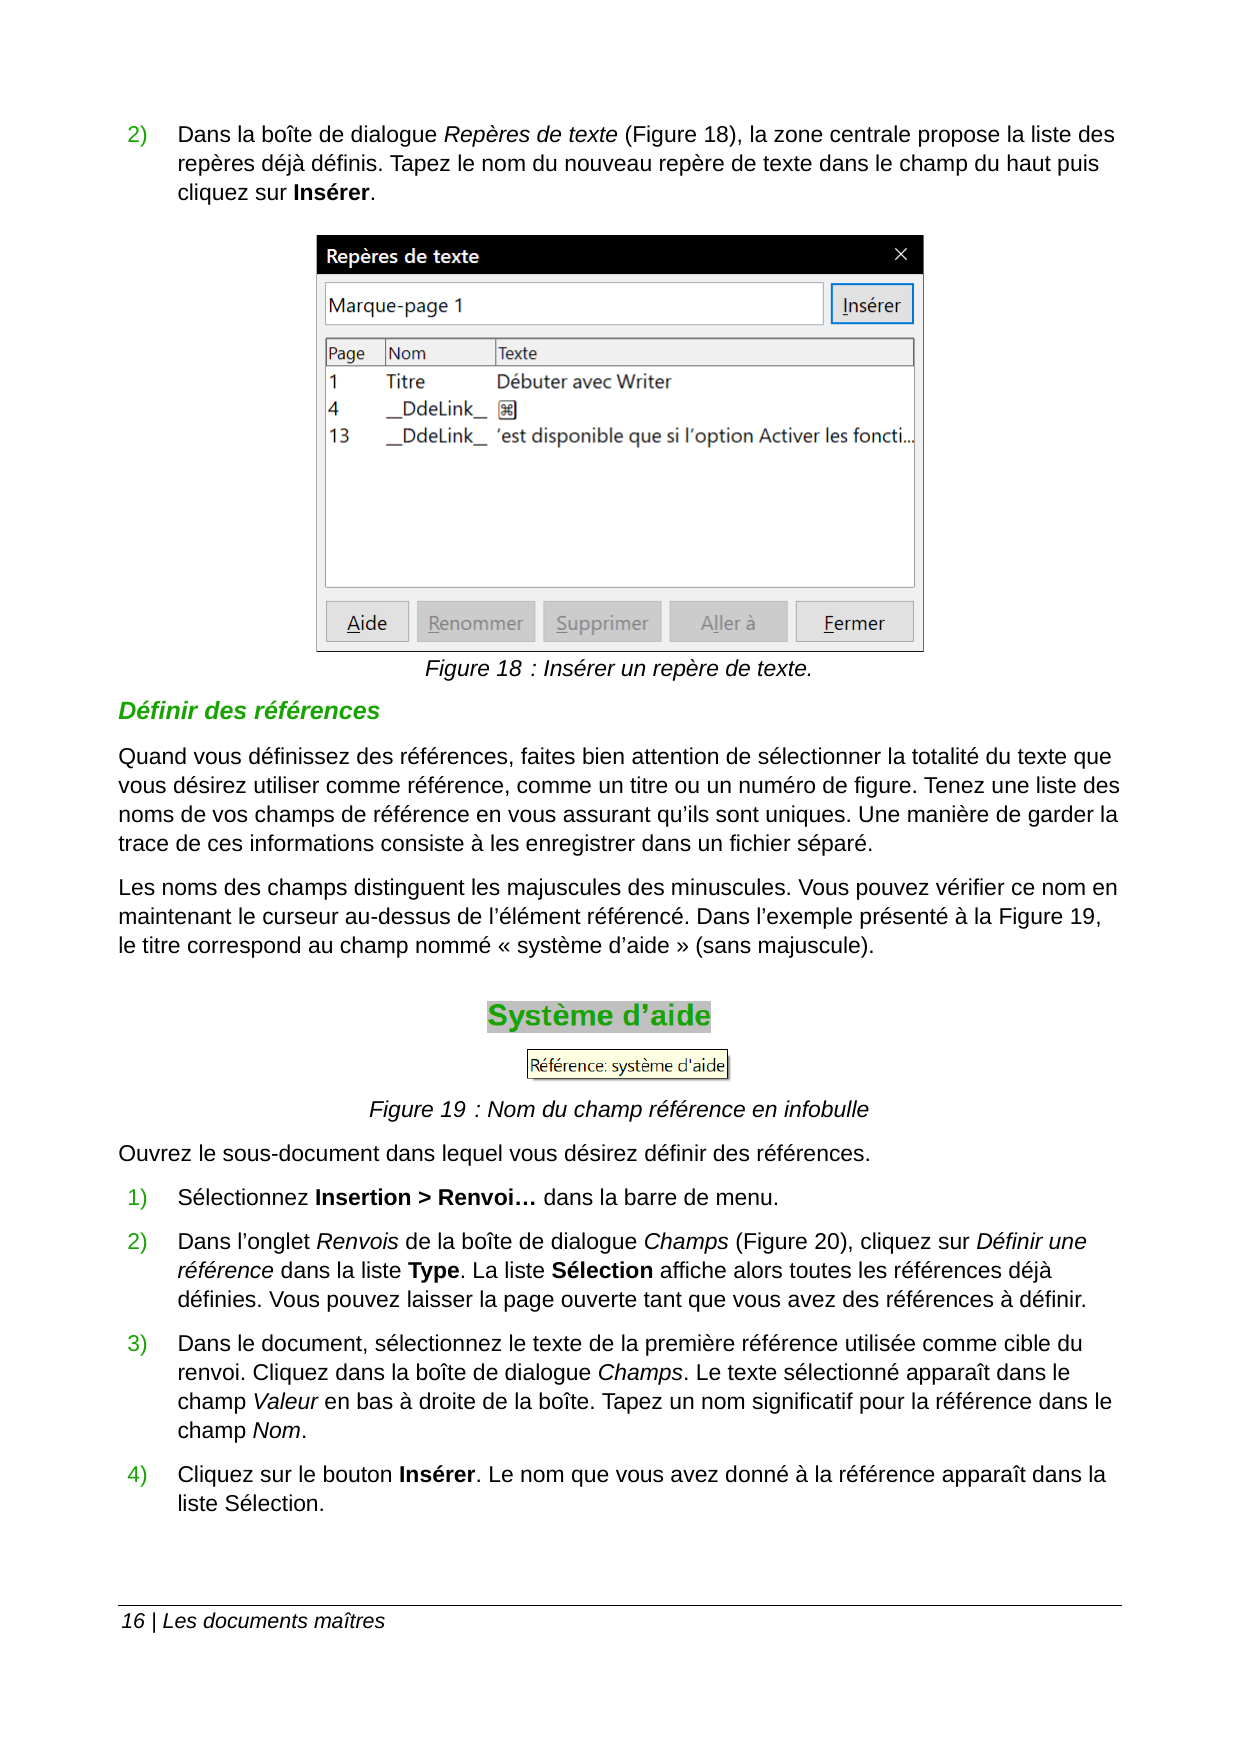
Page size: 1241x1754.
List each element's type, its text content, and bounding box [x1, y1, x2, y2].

text Quand vous définissez des références, faites bien attention de sélectionner la totalité du texte que vous désirez utiliser comme référence, comme un titre ou un numéro de figure. Tenez une liste des noms de vos champs de référence en vous assurant qu’ils sont uniques. Une manière de garder la trace de ces informations consiste à les enregistrer dans un fichier séparé. [118, 740, 1122, 857]
text Ouvrez le sous-document dans lequel vous désirez définir des références. [118, 1137, 1122, 1167]
list Dans le document, sélectionnez le texte de la première référence utilisée comme cible du renvoi. Cliquez dans la boîte de dialogue Champs. Le texte sélectionné apparaît dans le champ Valeur en bas à droite de la boîte. Tapez un nom significatif pour la référence dans le champ Nom. [148, 1327, 1122, 1444]
text Figure 18 : Insérer un repère de texte. [118, 652, 1122, 681]
picture [316, 235, 924, 652]
text Figure 19 : Nom du champ référence en infobulle [118, 1093, 1122, 1123]
list Dans la boîte de dialogue Repères de texte (Figure 18), la zone centrale propose la liste des repères déjà définis. Tapez le nom du nouveau repère de texte dans le champ du haut puis cliquez sur Insérer. [148, 118, 1122, 206]
list Sélectionnez Insertion > Renvoi… dans la barre de menu. [148, 1181, 1122, 1210]
list Cliquez sur le bouton Insérer. Le nom que vous avez donné à la référence apparaît dans la liste Sélection. [148, 1458, 1122, 1517]
list Dans l’onglet Renvois de la boîte de dialogue Champs (Figure 20), cliquez sur Définir une référence dans la liste Type. La liste Sélection affiche alors toutes les références déjà définies. Vous pouvez laisser la page ouverte tant que vous avez des références à définir. [148, 1225, 1122, 1312]
text Les noms des champs distinguent les majuscules des minuscules. Vous pouvez vérifier ce nom en maintenant le curseur au-dessus de l’élément référencé. Dans l’exemple présenté à la Figure 19, le titre correspond au champ nommé « système d’aide » (sans majuscule). [118, 871, 1122, 959]
subtitle Définir des références [118, 696, 1122, 725]
picture [473, 988, 767, 1094]
